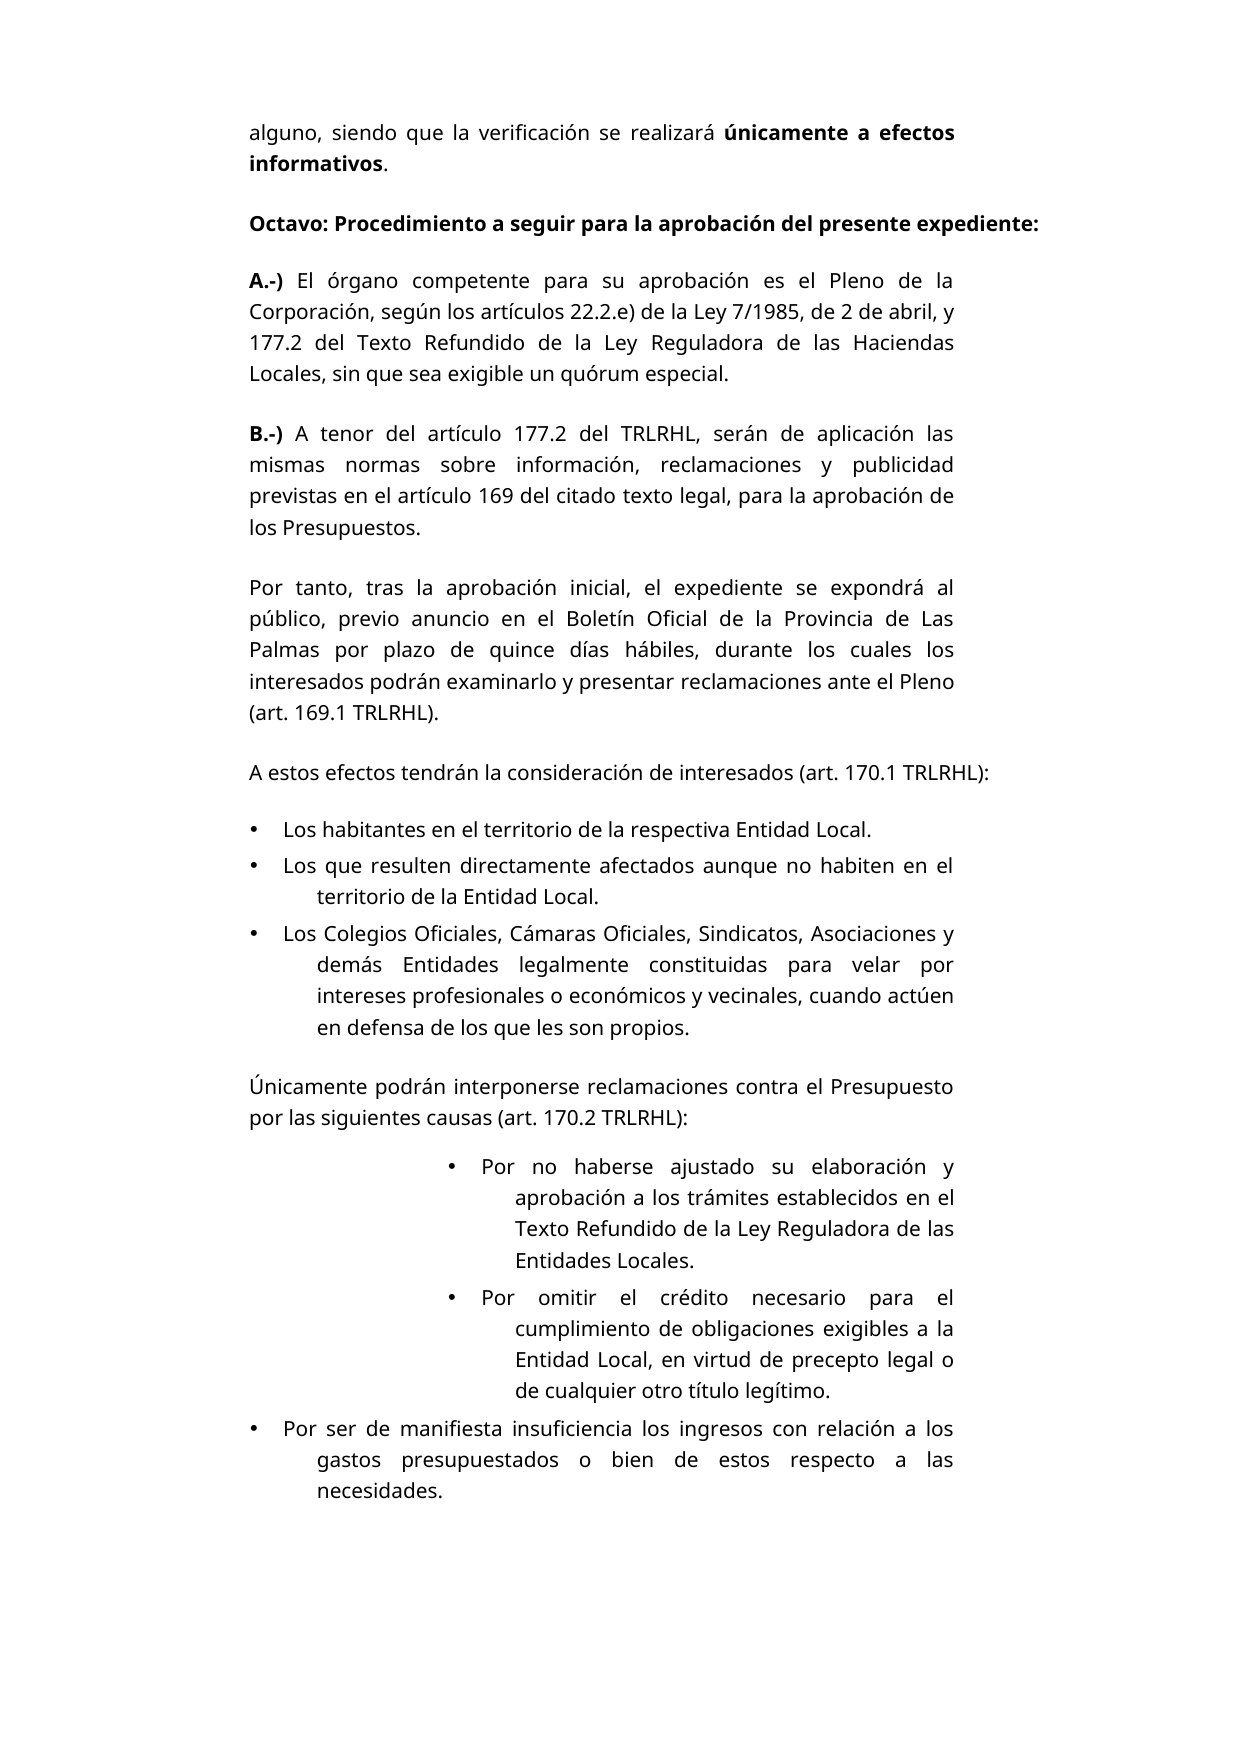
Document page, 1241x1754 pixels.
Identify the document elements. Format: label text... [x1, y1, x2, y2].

text alguno, siendo que la verificación se realizará únicamente a efectos informativos. [249, 118, 955, 178]
text B.-) A tenor del artículo 177.2 del TRLRHL, serán de aplicación las mismas normas sobre información, reclamaciones y publicidad previstas en el artículo 169 del citado texto legal, para la aprobación de los Presupuestos. [249, 419, 955, 541]
text A.-) El órgano competente para su aprobación es el Pleno de la Corporación, según los artículos 22.2.e) de la Ley 7/1985, de 2 de abril, y 177.2 del Texto Refundido de la Ley Reguladora de las Haciendas Locales, sin que sea exigible un quórum especial. [249, 266, 955, 388]
list Los Colegios Oficiales, Cámaras Oficiales, Sindicatos, Asociaciones y demás Entidades legalmente constituidas para velar por intereses profesionales o económicos y vecinales, cuando actúen en defensa de los que les son propios. [250, 919, 955, 1041]
text Octavo: Procedimiento a seguir para la aprobación del presente expediente: [249, 209, 1122, 237]
list Por omitir el crédito necesario para el cumplimiento de obligaciones exigibles a la Entidad Local, en virtud de precepto legal o de cualquier otro título legítimo. [448, 1283, 955, 1405]
text A estos efectos tendrán la consideración de interesados (art. 170.1 TRLRHL): [249, 758, 1122, 786]
text Por tanto, tras la aprobación inicial, el expediente se expondrá al público, previo anuncio en el Boletín Oficial de la Provincia de Las Palmas por plazo de quince días hábiles, durante los cuales los interesados podrán examinarlo y presentar reclamaciones ante el Pleno (art. 169.1 TRLRHL). [249, 573, 955, 727]
list Por no haberse ajustado su elaboración y aprobación a los trámites establecidos en el Texto Refundido de la Ley Reguladora de las Entidades Locales. [448, 1152, 955, 1274]
list Los habitantes en el territorio de la respectiva Entidad Local. [250, 815, 1025, 844]
list Los que resulten directamente afectados aunque no habiten en el territorio de la Entidad Local. [250, 851, 954, 911]
text Únicamente podrán interponerse reclamaciones contra el Presupuesto por las siguientes causas (art. 170.2 TRLRHL): [249, 1072, 954, 1132]
list Por ser de manifiesta insuficiencia los ingresos con relación a los gastos presupuestados o bien de estos respecto a las necesidades. [250, 1414, 954, 1505]
